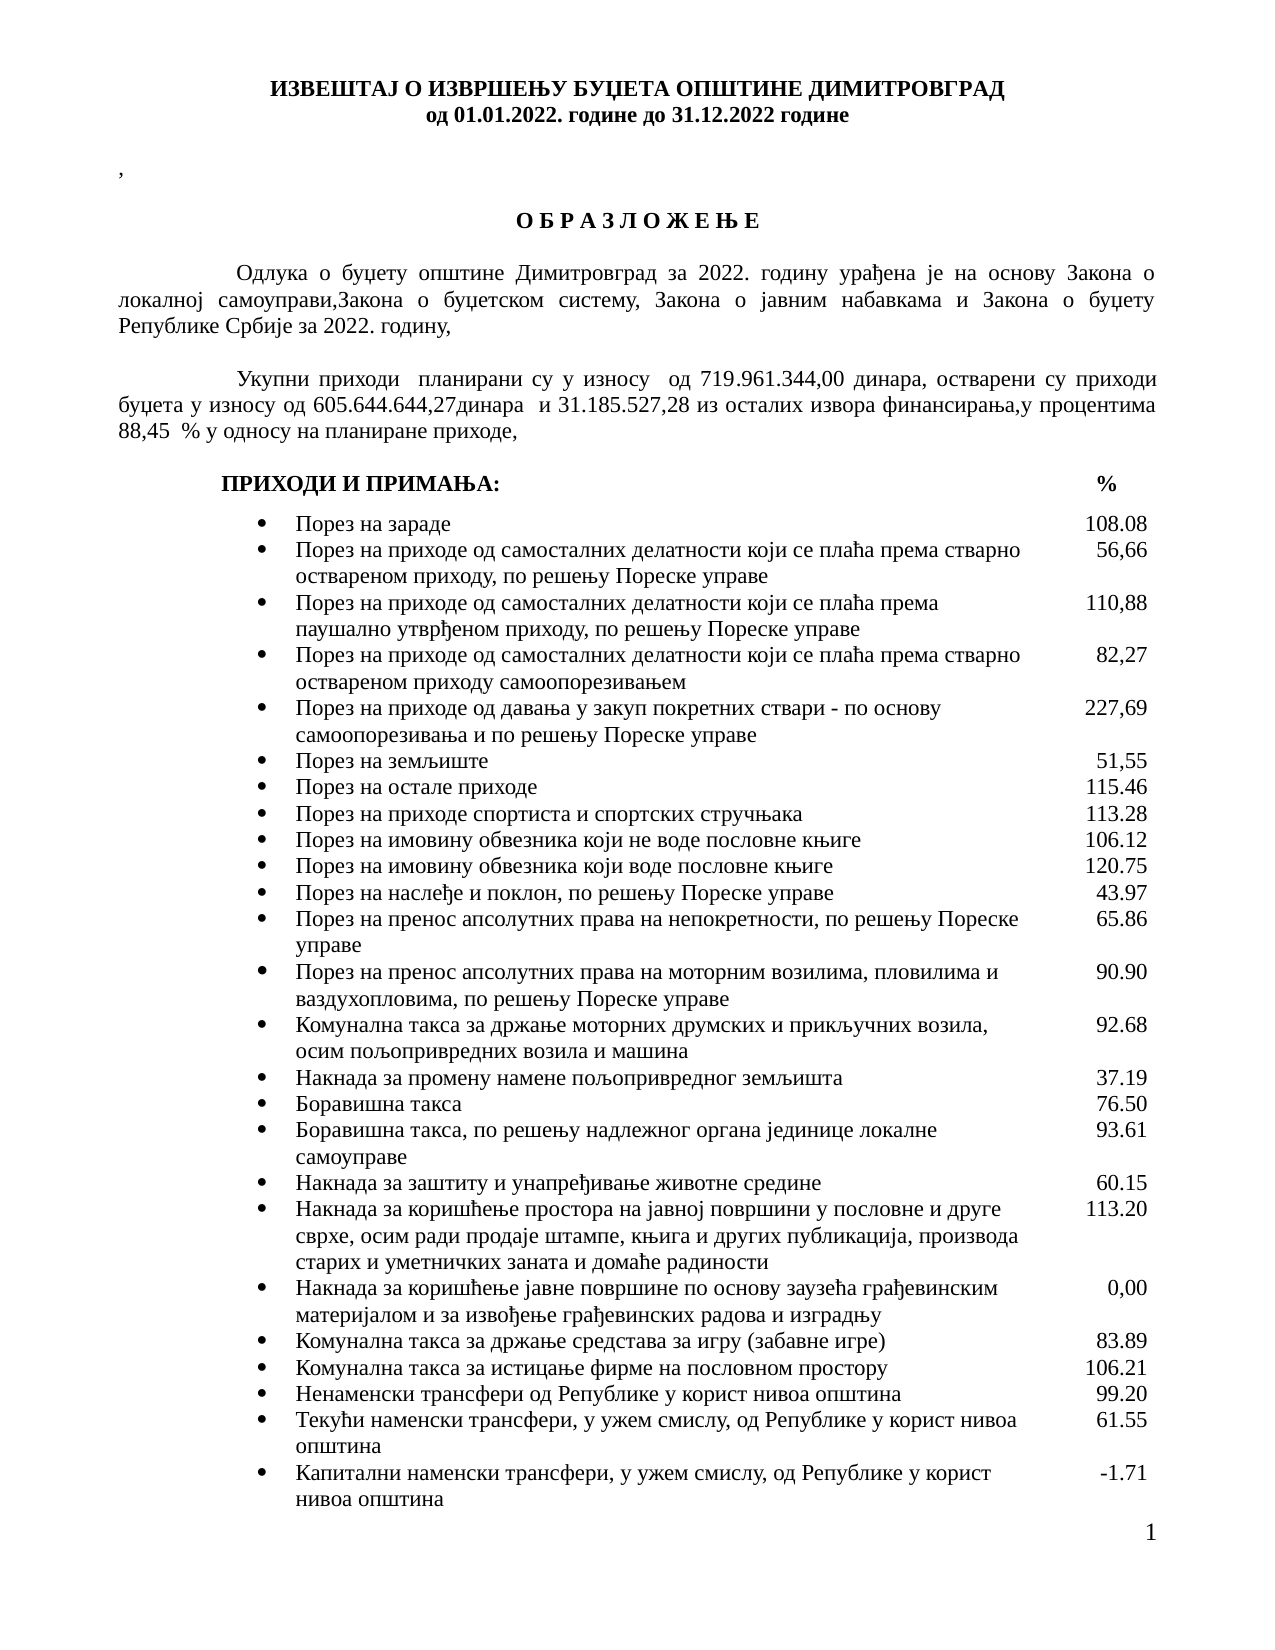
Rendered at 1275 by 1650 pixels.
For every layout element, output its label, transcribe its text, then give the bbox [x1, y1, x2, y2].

text , [118, 154, 1157, 180]
table_cell [1036, 747, 1065, 773]
table_cell [1036, 773, 1065, 800]
table_cell [137, 536, 145, 589]
table_cell 113.28 [1065, 800, 1159, 826]
table_cell [1036, 694, 1065, 747]
table_cell 37.19 [1065, 1064, 1159, 1090]
table_cell Порез на имовину обвезника који не воде пословне књиге [145, 826, 1036, 852]
table_cell [1036, 1169, 1065, 1195]
table_cell [137, 879, 145, 905]
text ПРИХОДИ И ПРИМАЊА: % [118, 470, 1157, 497]
table_cell Порез на пренос апсолутних права на непокретности, по решењу Пореске управе [145, 905, 1036, 958]
table_cell Капитални наменски трансфери, у ужем смислу, од Републике у корист нивоа општина [145, 1459, 1036, 1512]
table_cell [1036, 1380, 1065, 1406]
table_cell [137, 853, 145, 879]
table_cell 56,66 [1065, 536, 1159, 589]
table_cell [137, 1406, 145, 1459]
table_cell 115.46 [1065, 773, 1159, 800]
table_cell 43.97 [1065, 879, 1159, 905]
table_header [137, 510, 145, 536]
table_cell Порез на приходе спортиста и спортских стручњака [145, 800, 1036, 826]
table_cell [1036, 642, 1065, 694]
table_cell [1036, 879, 1065, 905]
table_cell Порез на приходе од давања у закуп покретних ствари - по основу самоопорезивања и по решењу Пореске управе [145, 694, 1036, 747]
table_cell [137, 1380, 145, 1406]
table_header Порез на зараде [145, 510, 1036, 536]
table_cell Порез на приходе од самосталних делатности који се плаћа према стварно оствареном приходу самоопорезивањем [145, 642, 1036, 694]
table_cell [1036, 1406, 1065, 1459]
table_cell [1036, 905, 1065, 958]
table_cell Порез на имовину обвезника који воде пословне књиге [145, 853, 1036, 879]
table_cell [1036, 1275, 1065, 1327]
table_cell [137, 773, 145, 800]
table_cell [1036, 826, 1065, 852]
table_cell 61.55 [1065, 1406, 1159, 1459]
table_cell 0,00 [1065, 1275, 1159, 1327]
table_cell [137, 747, 145, 773]
table_cell [1036, 1459, 1065, 1512]
table_cell [137, 1116, 145, 1169]
table_cell Ненаменски трансфери од Републике у корист нивоа општина [145, 1380, 1036, 1406]
table_cell [137, 589, 145, 642]
table_cell [137, 642, 145, 694]
table_cell [1036, 958, 1065, 1011]
table_cell Боравишна такса [145, 1090, 1036, 1116]
table_cell [137, 958, 145, 1011]
table_cell [1036, 1327, 1065, 1353]
table_cell [137, 800, 145, 826]
table_cell [137, 1011, 145, 1064]
table_cell [137, 1327, 145, 1353]
table_cell [137, 1459, 145, 1512]
table_cell [137, 1090, 145, 1116]
table_cell 82,27 [1065, 642, 1159, 694]
table_cell 93.61 [1065, 1116, 1159, 1169]
text О Б Р А З Л О Ж Е Њ Е [118, 207, 1157, 233]
table_cell [1036, 536, 1065, 589]
text Одлука о буџету општине Димитровград за 2022. годину урађена је на основу Закона о локалној самоуправи,Закона о буџетском систему, Закона о јавним набавкама и Закона о буџету Републике Србије за 2022. годину, [118, 259, 1157, 338]
table_cell 106.12 [1065, 826, 1159, 852]
table_cell 120.75 [1065, 853, 1159, 879]
text ИЗВЕШТАЈ О ИЗВРШЕЊУ БУЏЕТА ОПШТИНЕ ДИМИТРОВГРАД [118, 75, 1157, 101]
table_cell Порез на приходе од самосталних делатности који се плаћа према паушално утврђеном приходу, по решењу Пореске управе [145, 589, 1036, 642]
table_cell 65.86 [1065, 905, 1159, 958]
table_cell Порез на наслеђе и поклон, по решењу Пореске управе [145, 879, 1036, 905]
table_header 108.08 [1065, 510, 1159, 536]
table_cell [137, 1169, 145, 1195]
table_cell Порез на земљиште [145, 747, 1036, 773]
table_cell [1036, 1195, 1065, 1274]
table_cell Текући наменски трансфери, у ужем смислу, од Републике у корист нивоа општина [145, 1406, 1036, 1459]
table_cell 99.20 [1065, 1380, 1159, 1406]
text од 01.01.2022. године до 31.12.2022 године [118, 101, 1157, 128]
table_cell [1036, 1090, 1065, 1116]
table_cell 110,88 [1065, 589, 1159, 642]
table_cell Накнада за промену намене пољопривредног земљишта [145, 1064, 1036, 1090]
table_header [1036, 510, 1065, 536]
table_cell Накнада за коришћење јавне површине по основу заузећа грађевинским материјалом и за извођење грађевинских радова и изградњу [145, 1275, 1036, 1327]
table_cell 227,69 [1065, 694, 1159, 747]
table_cell 92.68 [1065, 1011, 1159, 1064]
table_cell [1036, 589, 1065, 642]
table_cell 83.89 [1065, 1327, 1159, 1353]
table_cell [1036, 800, 1065, 826]
table_cell [137, 905, 145, 958]
table_cell [1036, 1116, 1065, 1169]
table_cell Порез на приходе од самосталних делатности који се плаћа према стварно оствареном приходу, по решењу Пореске управе [145, 536, 1036, 589]
table_cell 113.20 [1065, 1195, 1159, 1274]
table_cell [137, 1195, 145, 1274]
table_cell Боравишна такса, по решењу надлежног органа јединице локалне самоуправе [145, 1116, 1036, 1169]
table_cell Комунална такса за истицање фирме на пословном простору [145, 1354, 1036, 1380]
table_cell -1.71 [1065, 1459, 1159, 1512]
table_cell [1036, 1064, 1065, 1090]
table_cell [137, 1354, 145, 1380]
table_cell [1036, 853, 1065, 879]
table_cell [1036, 1011, 1065, 1064]
table_cell [137, 694, 145, 747]
table_cell 60.15 [1065, 1169, 1159, 1195]
table_cell [137, 1275, 145, 1327]
table_cell [137, 826, 145, 852]
text Укупни приходи планирани су у износу од 719.961.344,00 динара, остварени су приходи буџета у износу од 605.644.644,27динара и 31.185.527,28 из осталих извора финансирања,у процентима 88,45 % у односу на планиране приходе, [118, 365, 1157, 444]
table_cell [137, 1064, 145, 1090]
table_cell 106.21 [1065, 1354, 1159, 1380]
table_cell 51,55 [1065, 747, 1159, 773]
table_cell [1036, 1354, 1065, 1380]
table_cell Комунална такса за држање моторних друмских и прикључних возила, осим пољопривредних возила и машина [145, 1011, 1036, 1064]
table_cell Накнада за коришћење простора на јавној површини у пословне и друге сврхе, осим ради продаје штампе, књига и других публикација, производа старих и уметничких заната и домаће радиности [145, 1195, 1036, 1274]
table_cell Порез на остале приходе [145, 773, 1036, 800]
table_cell 76.50 [1065, 1090, 1159, 1116]
table_cell 90.90 [1065, 958, 1159, 1011]
table_cell Комунална такса за држање средстава за игру (забавне игре) [145, 1327, 1036, 1353]
table_cell Накнада за заштиту и унапређивање животне средине [145, 1169, 1036, 1195]
table_cell Порез на пренос апсолутних права на моторним возилима, пловилима и ваздухопловима, по решењу Пореске управе [145, 958, 1036, 1011]
